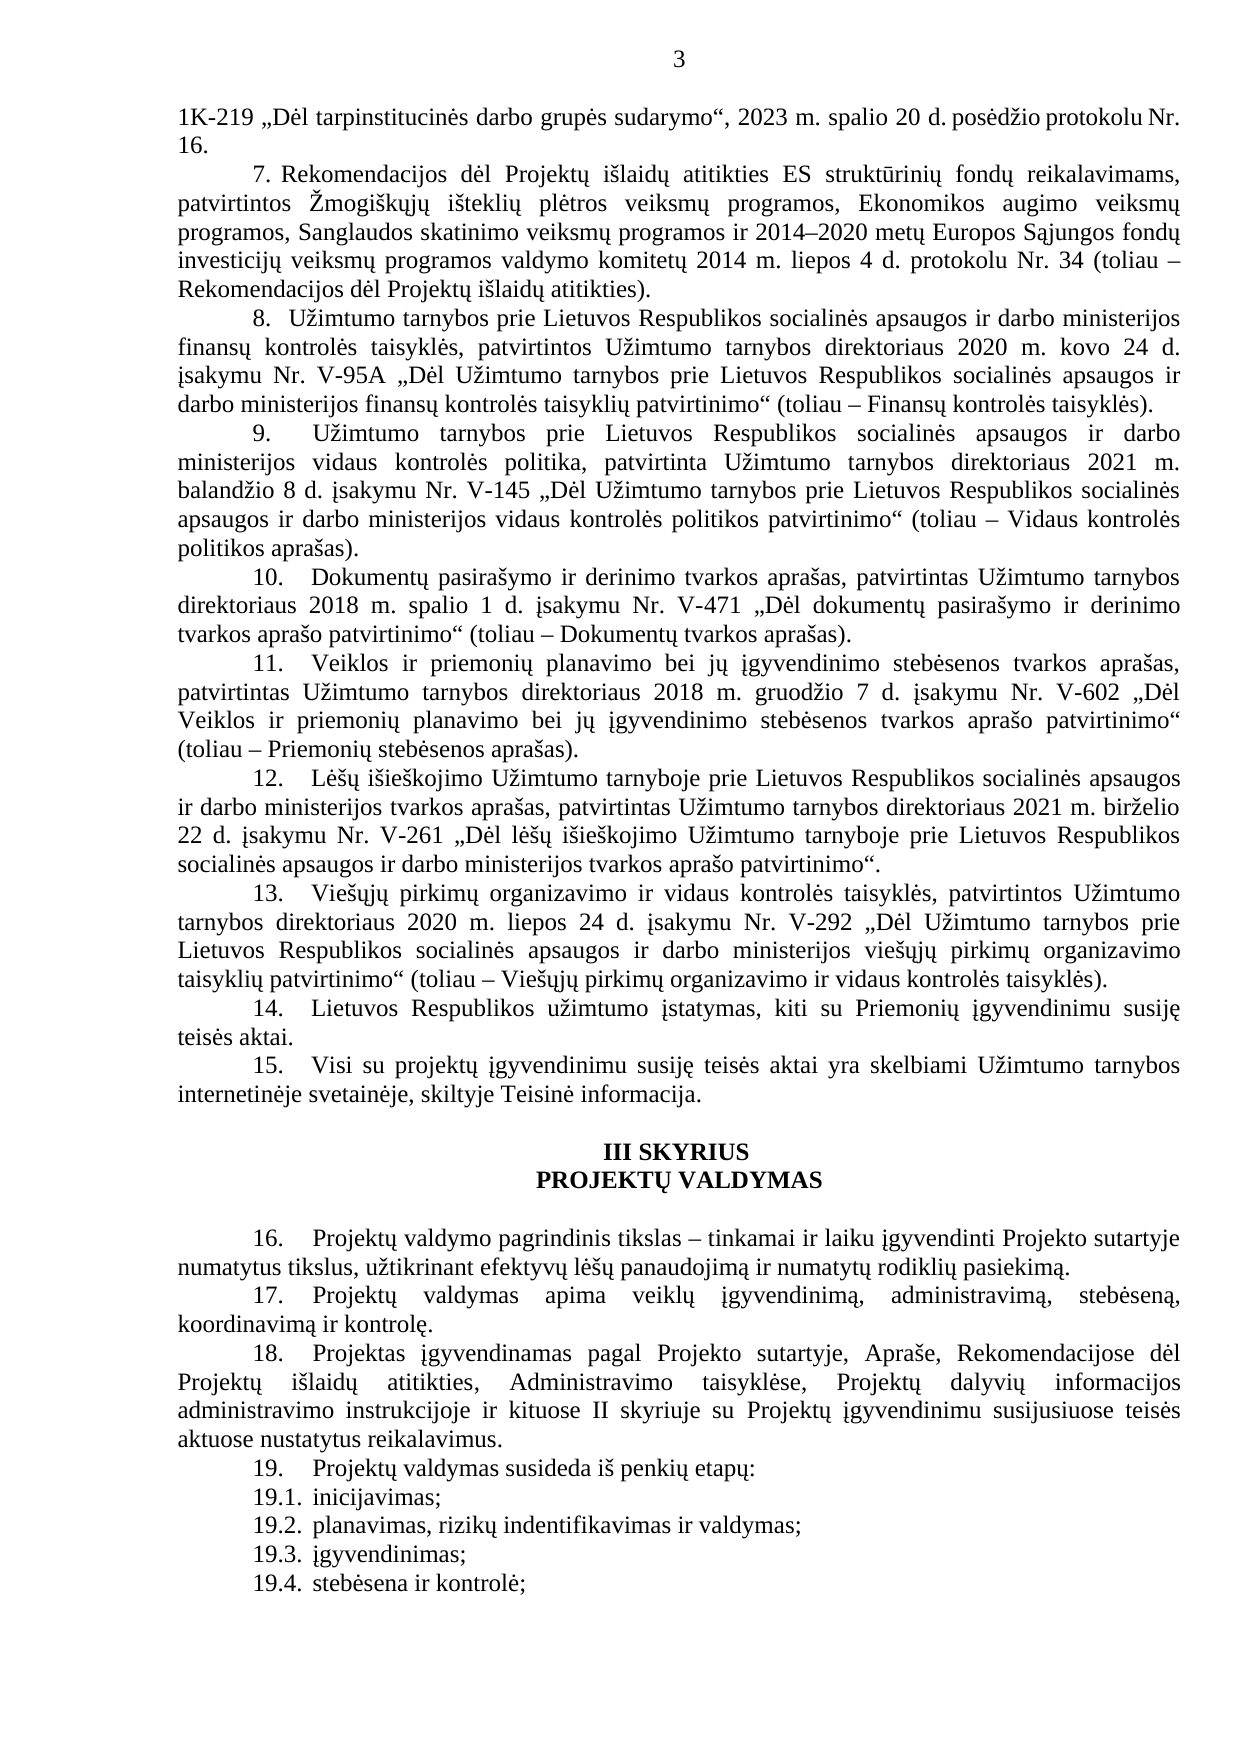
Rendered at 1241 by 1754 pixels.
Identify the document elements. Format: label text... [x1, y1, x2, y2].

text 13. Viešųjų pirkimų organizavimo ir vidaus kontrolės taisyklės, patvirtintos Užimtumo tarnybos direktoriaus 2020 m. liepos 24 d. įsakymu Nr. V-292 „Dėl Užimtumo tarnybos prie Lietuvos Respublikos socialinės apsaugos ir darbo ministerijos viešųjų pirkimų organizavimo taisyklių patvirtinimo“ (toliau – Viešųjų pirkimų organizavimo ir vidaus kontrolės taisyklės). [177, 878, 1181, 993]
text 19.2. planavimas, rizikų indentifikavimas ir valdymas; [177, 1511, 1181, 1539]
text 15. Visi su projektų įgyvendinimu susiję teisės aktai yra skelbiami Užimtumo tarnybos internetinėje svetainėje, skiltyje Teisinė informacija. [177, 1051, 1181, 1108]
text 8. Užimtumo tarnybos prie Lietuvos Respublikos socialinės apsaugos ir darbo ministerijos finansų kontrolės taisyklės, patvirtintos Užimtumo tarnybos direktoriaus 2020 m. kovo 24 d. įsakymu Nr. V-95A „Dėl Užimtumo tarnybos prie Lietuvos Respublikos socialinės apsaugos ir darbo ministerijos finansų kontrolės taisyklių patvirtinimo“ (toliau – Finansų kontrolės taisyklės). [177, 303, 1181, 418]
text PROJEKTŲ VALDYMAS [177, 1166, 1181, 1194]
text 1K-219 „Dėl tarpinstitucinės darbo grupės sudarymo“, 2023 m. spalio 20 d. posėdžio protokolu Nr. 16. [177, 102, 1181, 159]
text 19. Projektų valdymas susideda iš penkių etapų: [177, 1453, 1181, 1482]
text 9. Užimtumo tarnybos prie Lietuvos Respublikos socialinės apsaugos ir darbo ministerijos vidaus kontrolės politika, patvirtinta Užimtumo tarnybos direktoriaus 2021 m. balandžio 8 d. įsakymu Nr. V-145 „Dėl Užimtumo tarnybos prie Lietuvos Respublikos socialinės apsaugos ir darbo ministerijos vidaus kontrolės politikos patvirtinimo“ (toliau – Vidaus kontrolės politikos aprašas). [177, 418, 1181, 562]
text 19.3. įgyvendinimas; [177, 1539, 1181, 1568]
text 16. Projektų valdymo pagrindinis tikslas – tinkamai ir laiku įgyvendinti Projekto sutartyje numatytus tikslus, užtikrinant efektyvų lėšų panaudojimą ir numatytų rodiklių pasiekimą. [177, 1223, 1181, 1281]
text 12. Lėšų išieškojimo Užimtumo tarnyboje prie Lietuvos Respublikos socialinės apsaugos ir darbo ministerijos tvarkos aprašas, patvirtintas Užimtumo tarnybos direktoriaus 2021 m. birželio 22 d. įsakymu Nr. V-261 „Dėl lėšų išieškojimo Užimtumo tarnyboje prie Lietuvos Respublikos socialinės apsaugos ir darbo ministerijos tvarkos aprašo patvirtinimo“. [177, 763, 1181, 878]
text 19.4. stebėsena ir kontrolė; [177, 1568, 1181, 1597]
text III SKYRIUS [177, 1137, 1181, 1166]
text 19.1. inicijavimas; [177, 1482, 1181, 1511]
text 11. Veiklos ir priemonių planavimo bei jų įgyvendinimo stebėsenos tvarkos aprašas, patvirtintas Užimtumo tarnybos direktoriaus 2018 m. gruodžio 7 d. įsakymu Nr. V-602 „Dėl Veiklos ir priemonių planavimo bei jų įgyvendinimo stebėsenos tvarkos aprašo patvirtinimo“ (toliau – Priemonių stebėsenos aprašas). [177, 648, 1181, 763]
text 17. Projektų valdymas apima veiklų įgyvendinimą, administravimą, stebėseną, koordinavimą ir kontrolę. [177, 1281, 1181, 1338]
text 14. Lietuvos Respublikos užimtumo įstatymas, kiti su Priemonių įgyvendinimu susiję teisės aktai. [177, 993, 1181, 1051]
text 10. Dokumentų pasirašymo ir derinimo tvarkos aprašas, patvirtintas Užimtumo tarnybos direktoriaus 2018 m. spalio 1 d. įsakymu Nr. V-471 „Dėl dokumentų pasirašymo ir derinimo tvarkos aprašo patvirtinimo“ (toliau – Dokumentų tvarkos aprašas). [177, 562, 1181, 648]
text 7. Rekomendacijos dėl Projektų išlaidų atitikties ES struktūrinių fondų reikalavimams, patvirtintos Žmogiškųjų išteklių plėtros veiksmų programos, Ekonomikos augimo veiksmų programos, Sanglaudos skatinimo veiksmų programos ir 2014–2020 metų Europos Sąjungos fondų investicijų veiksmų programos valdymo komitetų 2014 m. liepos 4 d. protokolu Nr. 34 (toliau – Rekomendacijos dėl Projektų išlaidų atitikties). [177, 159, 1181, 303]
text 18. Projektas įgyvendinamas pagal Projekto sutartyje, Apraše, Rekomendacijose dėl Projektų išlaidų atitikties, Administravimo taisyklėse, Projektų dalyvių informacijos administravimo instrukcijoje ir kituose II skyriuje su Projektų įgyvendinimu susijusiuose teisės aktuose nustatytus reikalavimus. [177, 1338, 1181, 1453]
